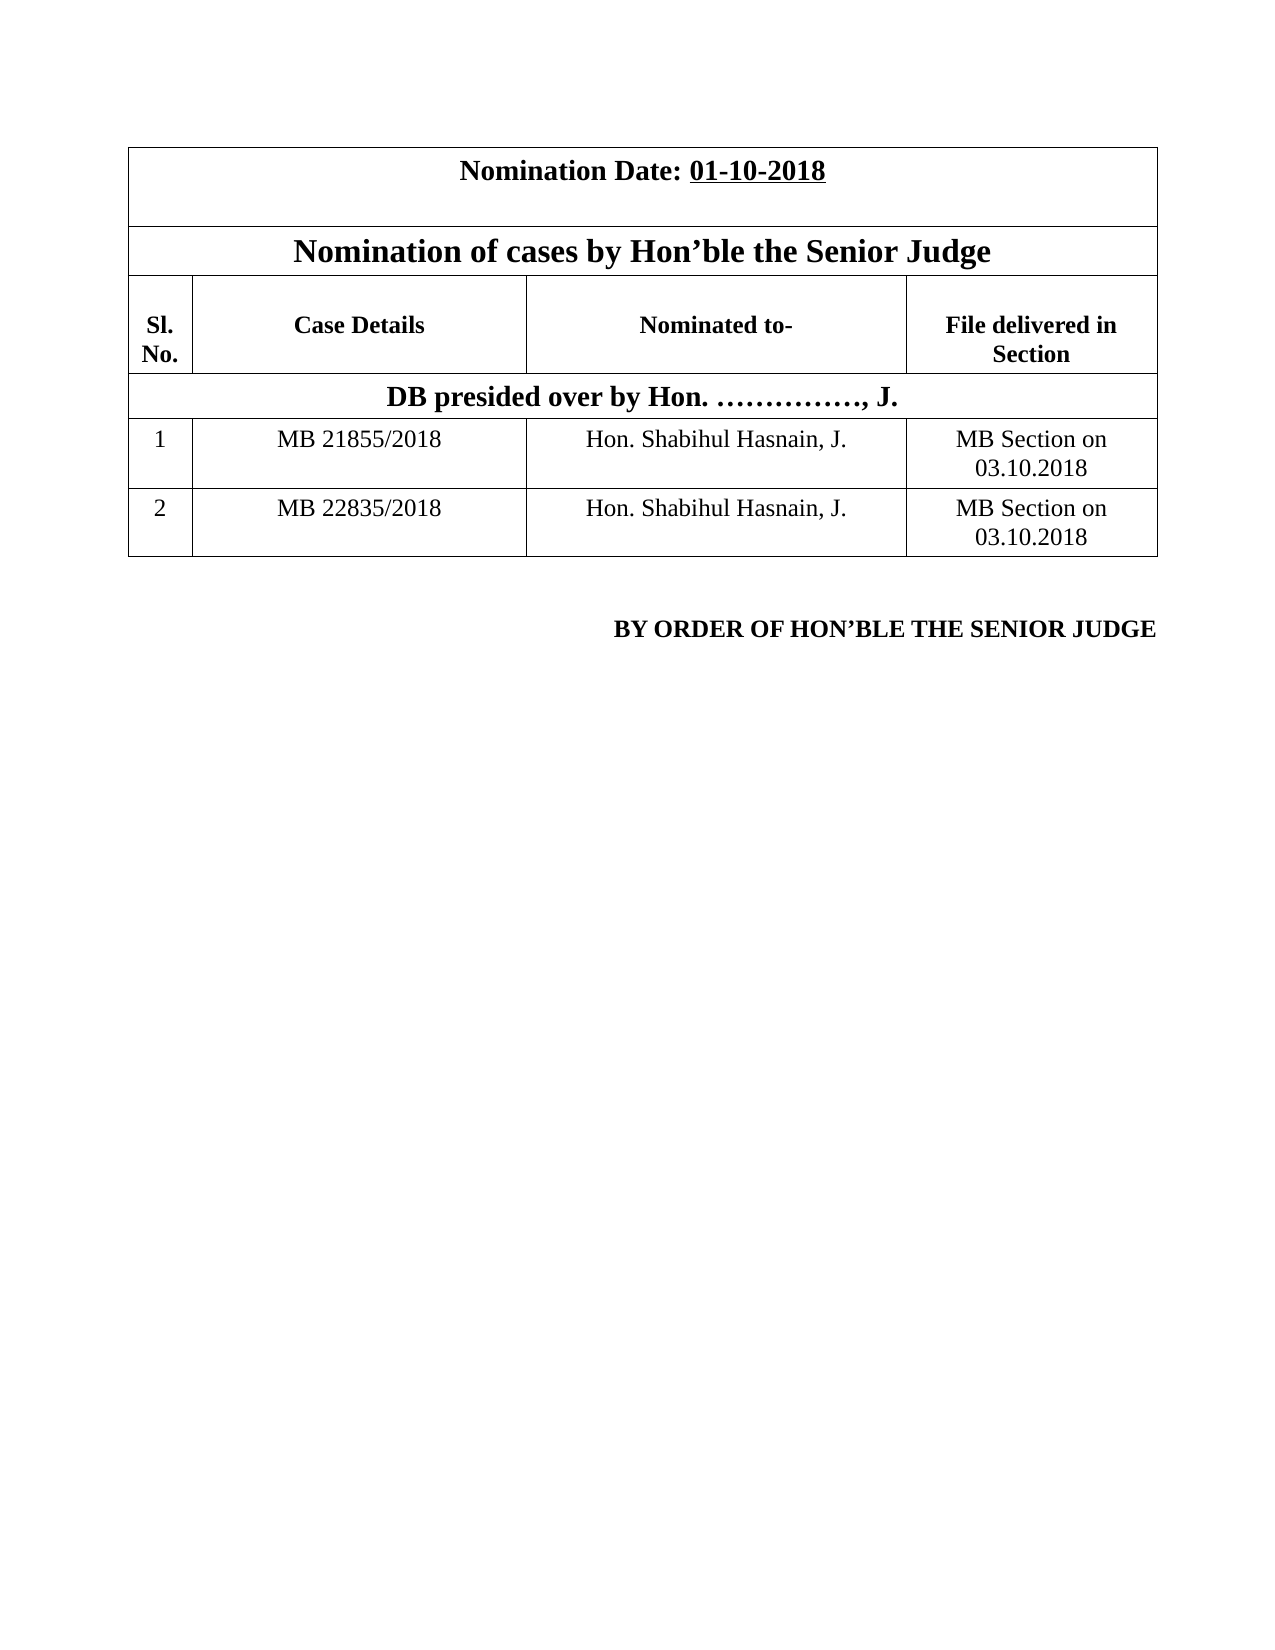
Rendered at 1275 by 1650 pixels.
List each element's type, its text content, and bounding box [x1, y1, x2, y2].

table_cell MB 22835/2018 [193, 489, 526, 556]
table_cell Hon. Shabihul Hasnain, J. [527, 419, 906, 487]
table_cell 1 [129, 419, 192, 487]
table_cell MB Section on 03.10.2018 [907, 419, 1157, 487]
table_cell 2 [129, 489, 192, 556]
table_cell DB presided over by Hon. ……………, J. [129, 374, 1157, 418]
table_cell Hon. Shabihul Hasnain, J. [527, 489, 906, 556]
table_cell File delivered in Section [907, 276, 1157, 373]
table_cell Case Details [193, 276, 526, 373]
table_cell Sl. No. [129, 276, 192, 373]
table_cell Nominated to- [527, 276, 906, 373]
table_header Nomination Date: 01-10-2018 [129, 148, 1157, 226]
table_cell MB 21855/2018 [193, 419, 526, 487]
text BY ORDER OF HON’BLE THE SENIOR JUDGE [118, 614, 1157, 643]
table_cell MB Section on 03.10.2018 [907, 489, 1157, 556]
table_cell Nomination of cases by Hon’ble the Senior Judge [129, 227, 1157, 275]
